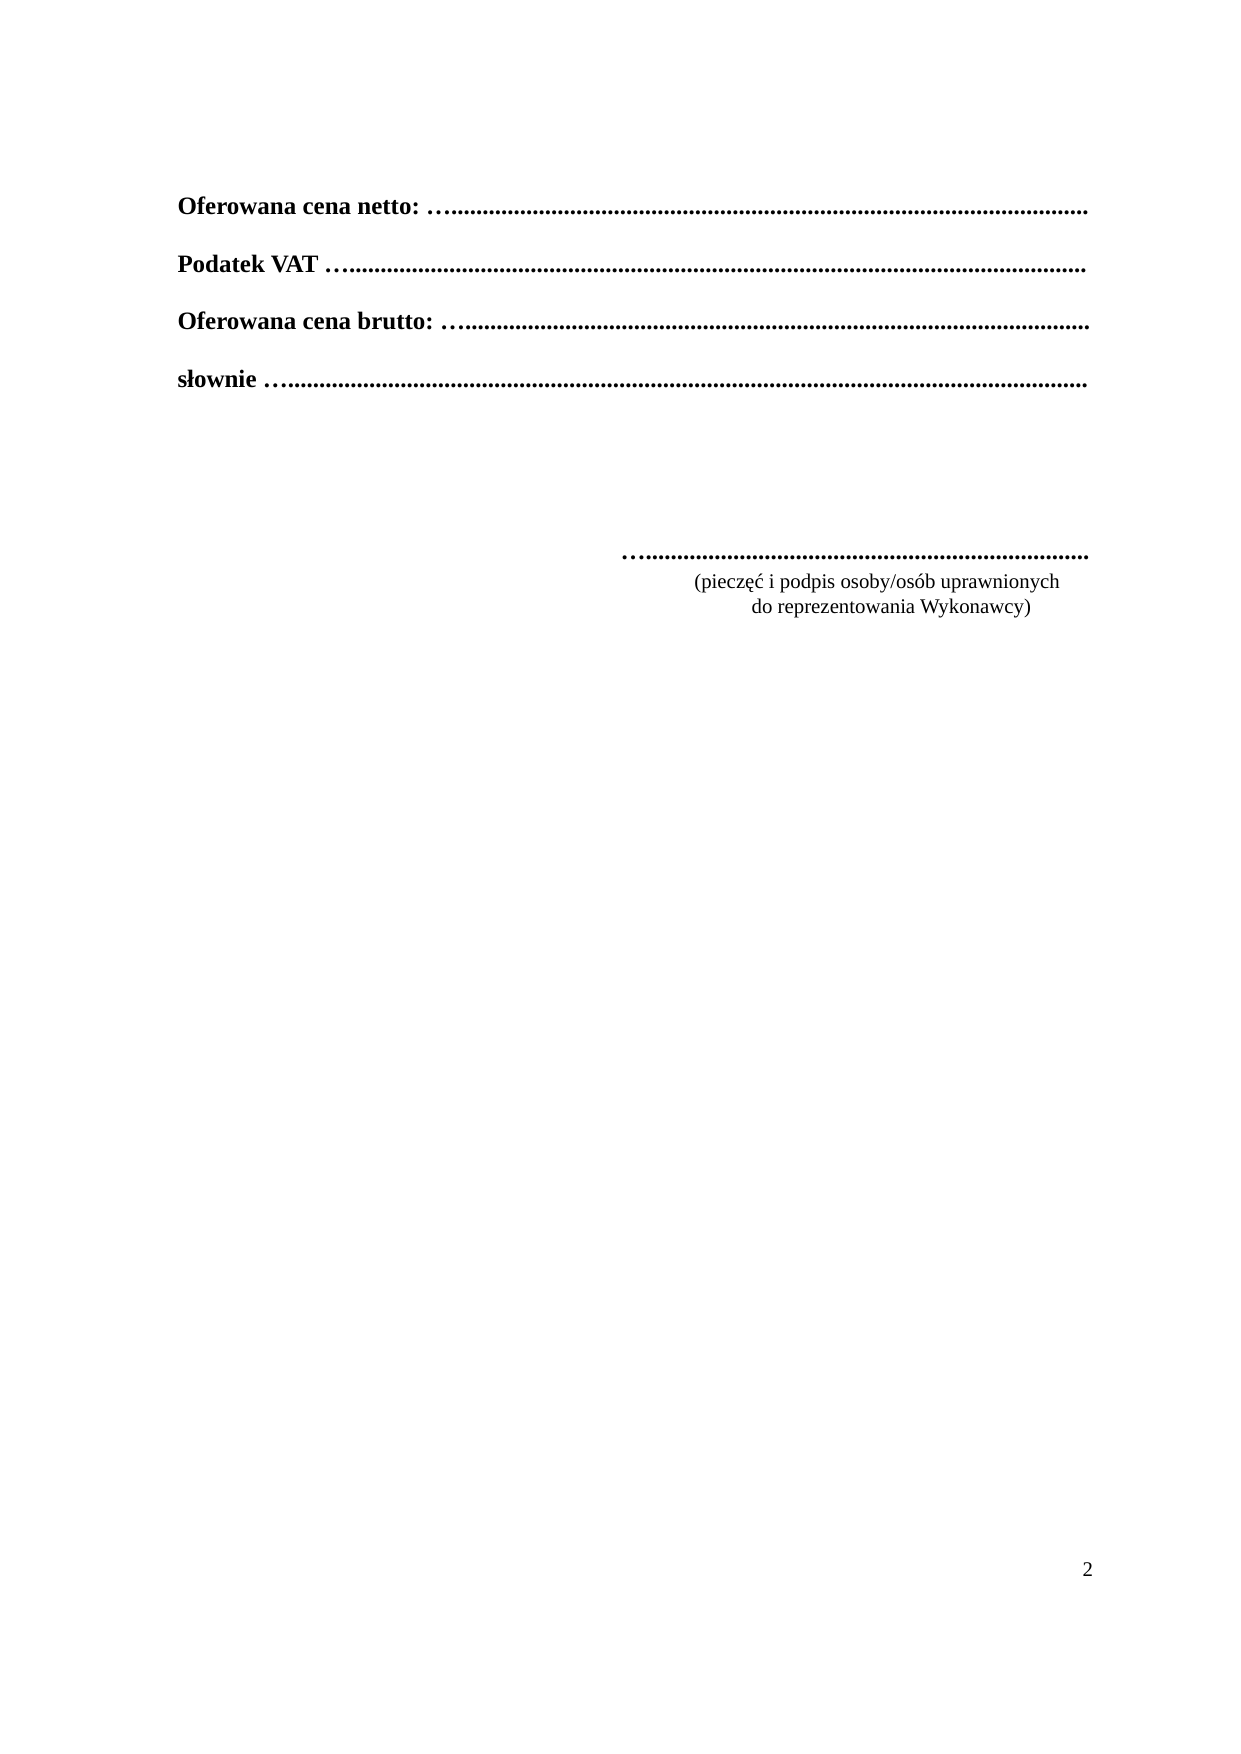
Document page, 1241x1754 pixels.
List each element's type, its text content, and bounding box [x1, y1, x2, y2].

text 2 [177, 1556, 1093, 1581]
text Podatek VAT …...................................................................................................................... [177, 249, 1093, 278]
text (pieczęć i podpis osoby/osób uprawnionych [177, 565, 1093, 594]
text Oferowana cena brutto: ….................................................................................................... [177, 306, 1093, 335]
text …....................................................................... [177, 536, 1093, 565]
text słownie …................................................................................................................................ [177, 364, 1093, 393]
text do reprezentowania Wykonawcy) [177, 594, 1093, 618]
text Oferowana cena netto: …...................................................................................................... [177, 191, 1093, 220]
